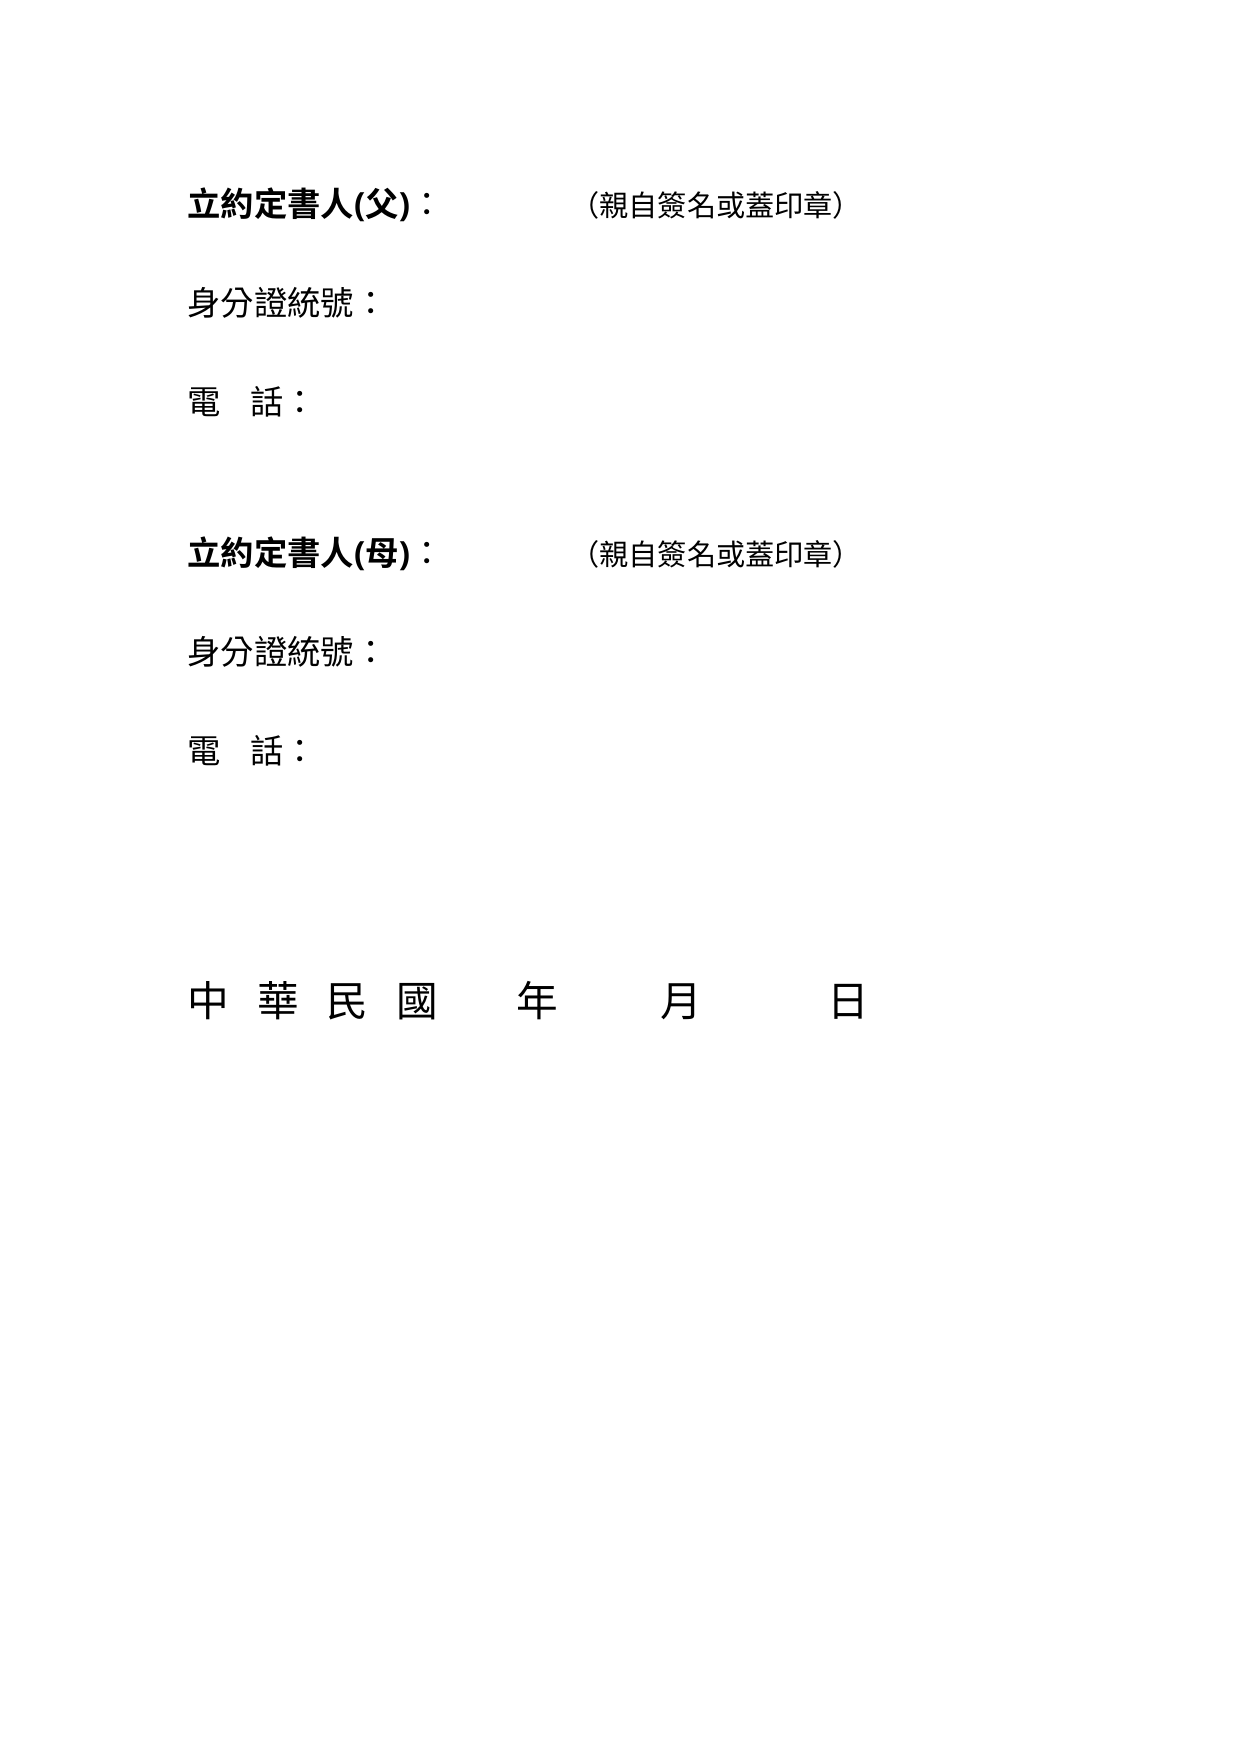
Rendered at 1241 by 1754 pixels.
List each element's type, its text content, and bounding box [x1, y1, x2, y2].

text 立約定書人(母)： （親自簽名或蓋印章） [187, 513, 1053, 588]
text 立約定書人(父)： （親自簽名或蓋印章） [187, 164, 1053, 239]
text 身分證統號： [187, 612, 1053, 687]
text 身分證統號： [187, 264, 1053, 339]
text 電 話： [187, 363, 1053, 438]
text 電 話： [187, 711, 1053, 786]
text 中 華 民 國 年 月 日 [187, 960, 1053, 1035]
